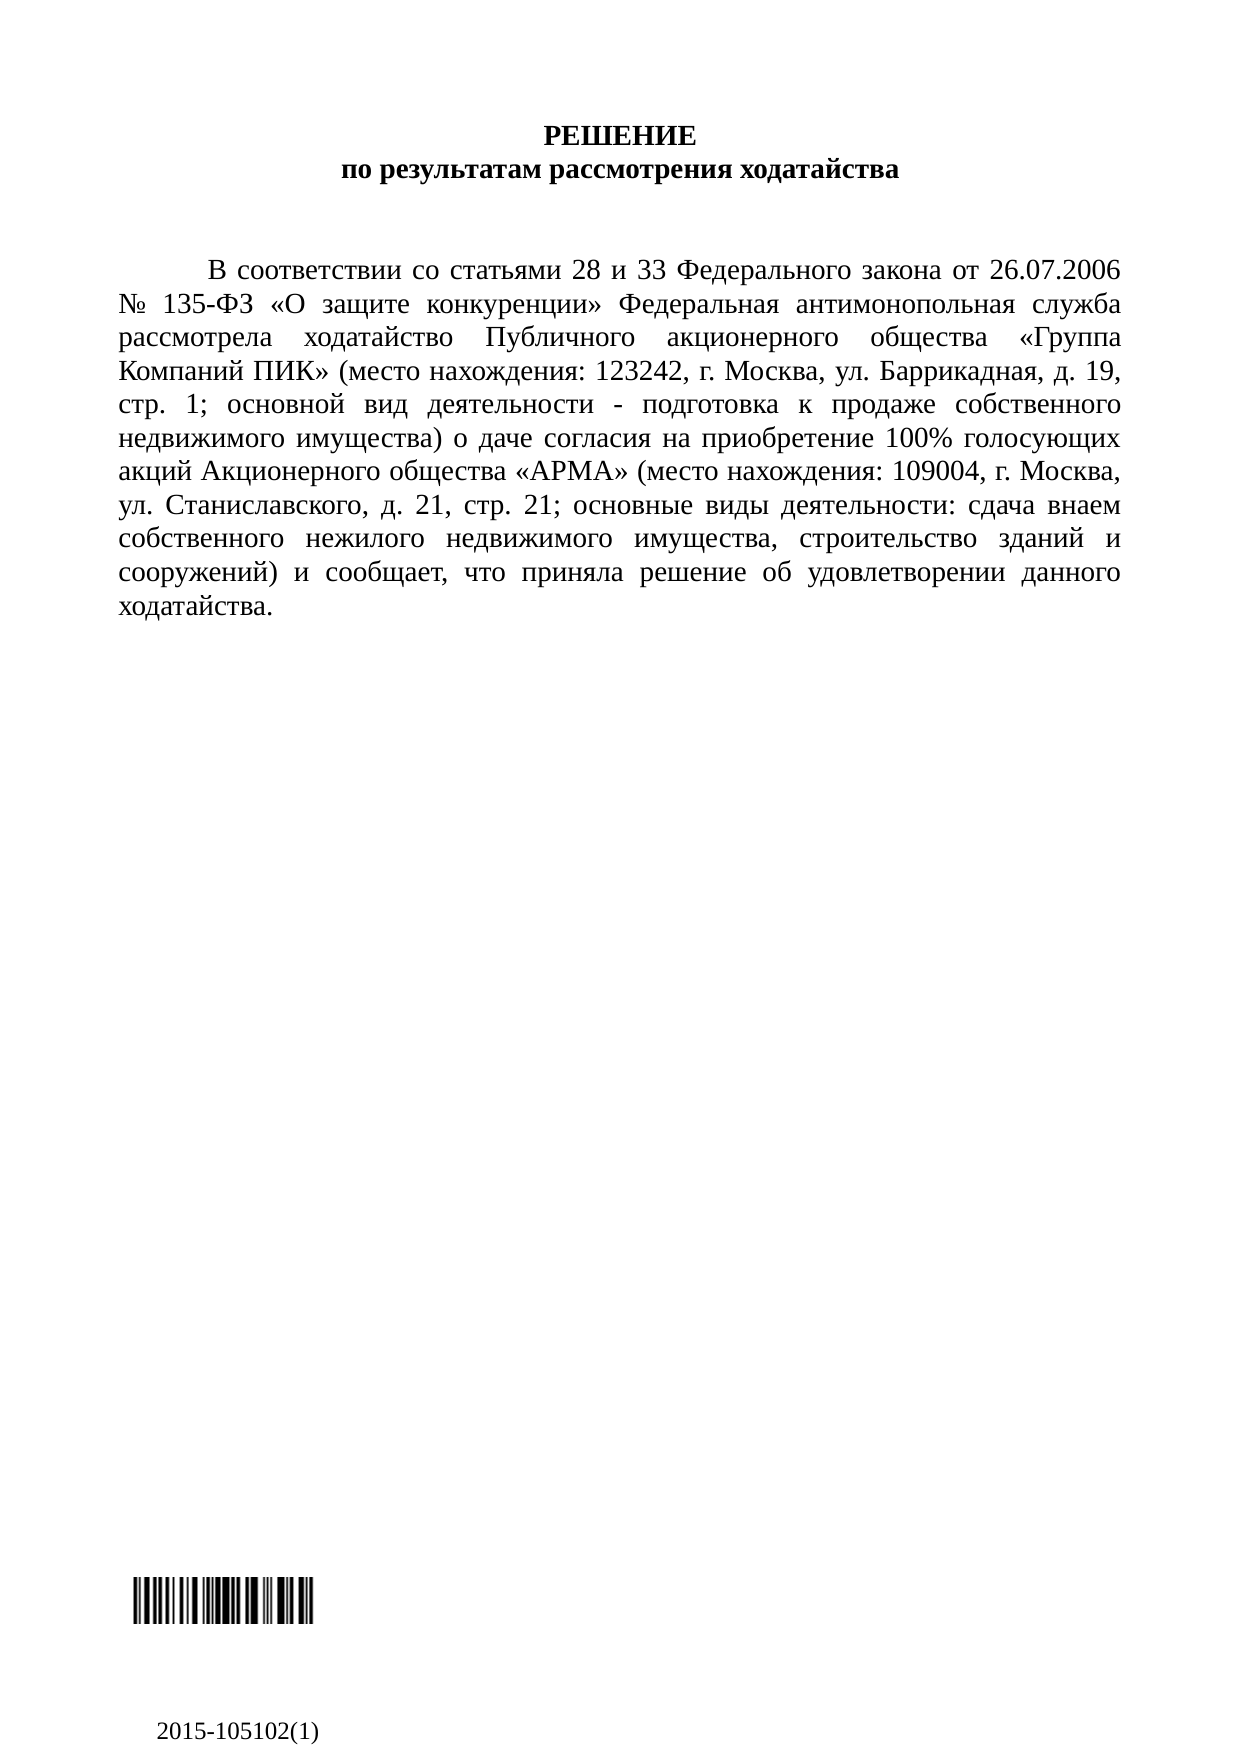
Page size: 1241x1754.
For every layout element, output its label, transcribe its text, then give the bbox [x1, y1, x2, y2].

text по результатам рассмотрения ходатайства [118, 152, 1122, 185]
text РЕШЕНИЕ [118, 118, 1122, 152]
text В соответствии со статьями 28 и 33 Федерального закона от 26.07.2006 № 135-ФЗ «О защите конкуренции» Федеральная антимонопольная служба рассмотрела ходатайство Публичного акционерного общества «Группа Компаний ПИК» (место нахождения: 123242, г. Москва, ул. Баррикадная, д. 19, стр. 1; основной вид деятельности - подготовка к продаже собственного недвижимого имущества) о даче согласия на приобретение 100% голосующих акций Акционерного общества «АРМА» (место нахождения: 109004, г. Москва, ул. Станиславского, д. 21, стр. 21; основные виды деятельности: сдача внаем собственного нежилого недвижимого имущества, строительство зданий и сооружений) и сообщает, что приняла решение об удовлетворении данного ходатайства. [118, 252, 1122, 621]
picture [118, 1577, 331, 1624]
